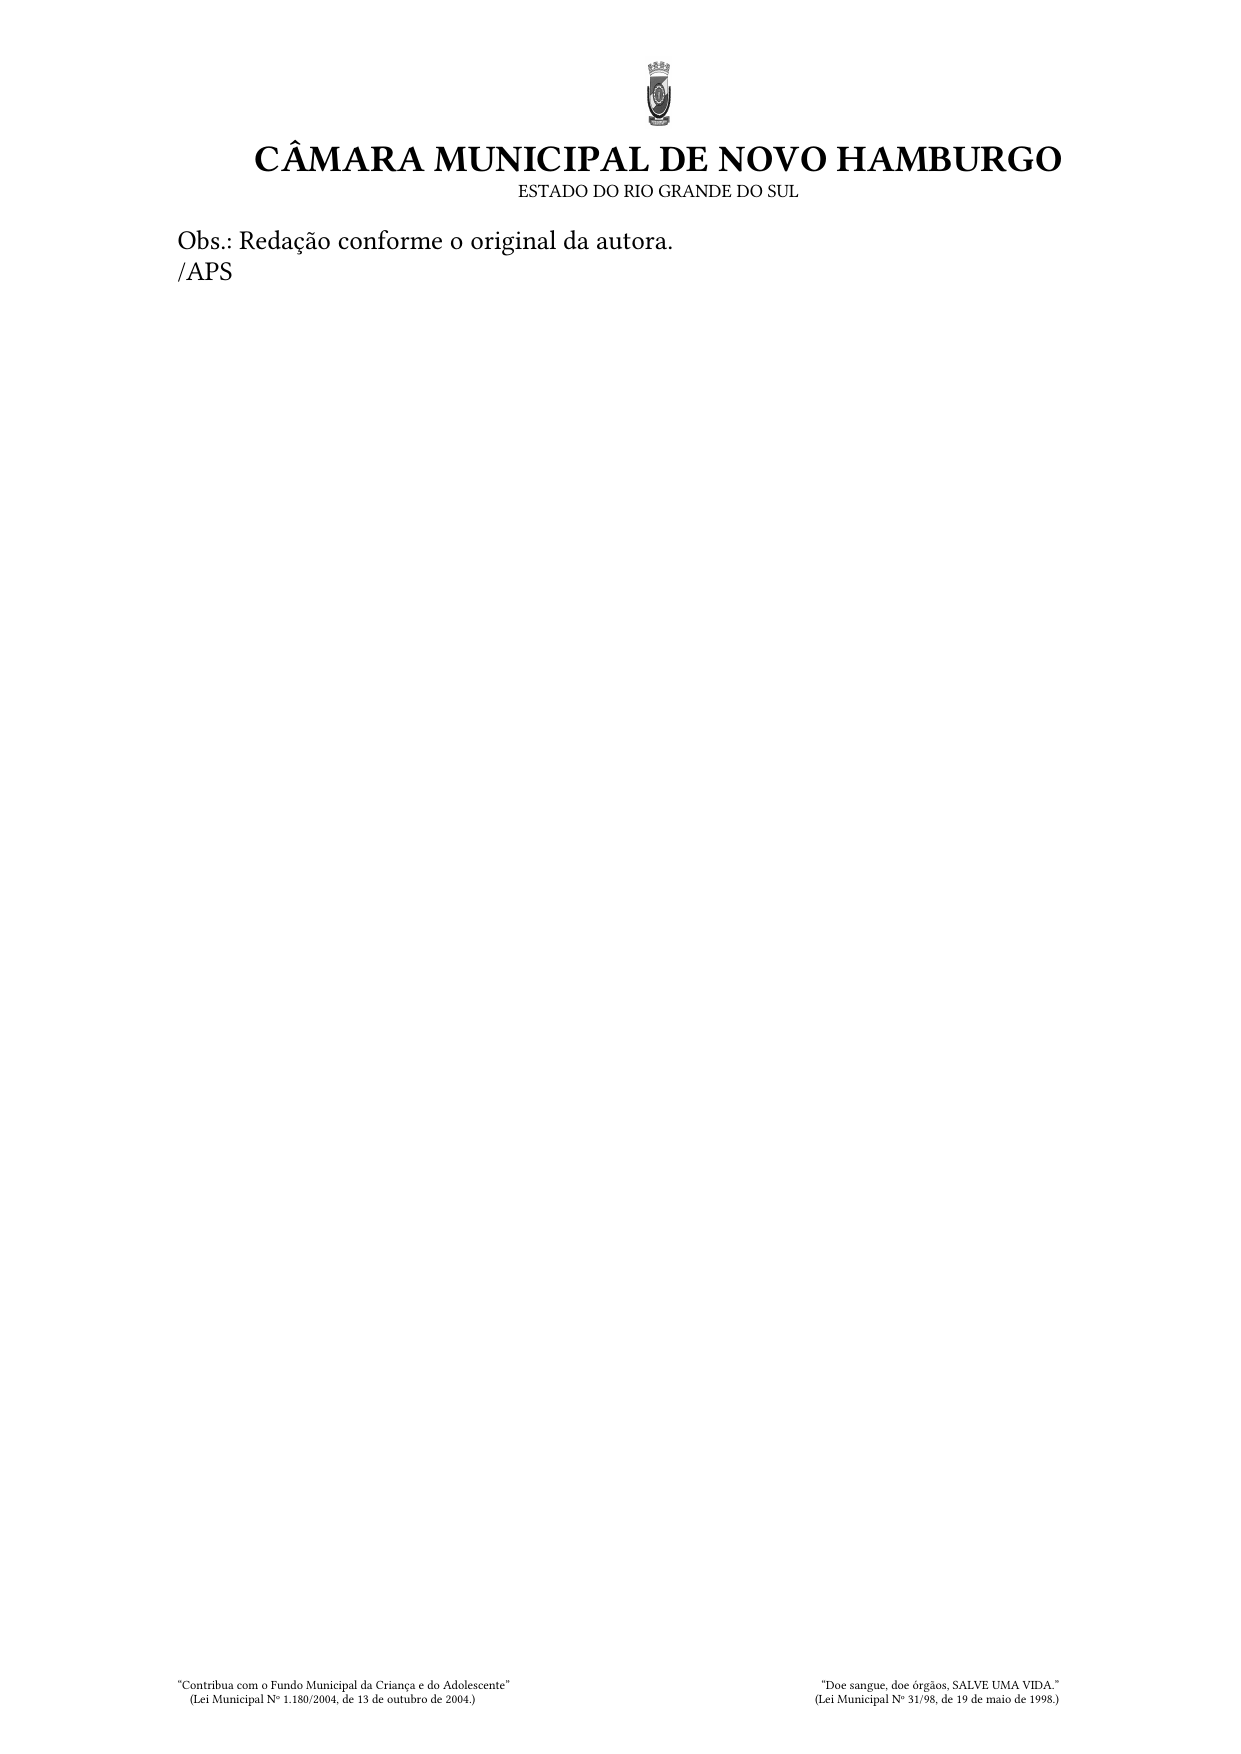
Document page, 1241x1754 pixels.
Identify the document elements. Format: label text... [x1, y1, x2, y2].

text /APS [177, 256, 1140, 287]
text Obs.: Redação conforme o original da autora. [177, 226, 1140, 256]
